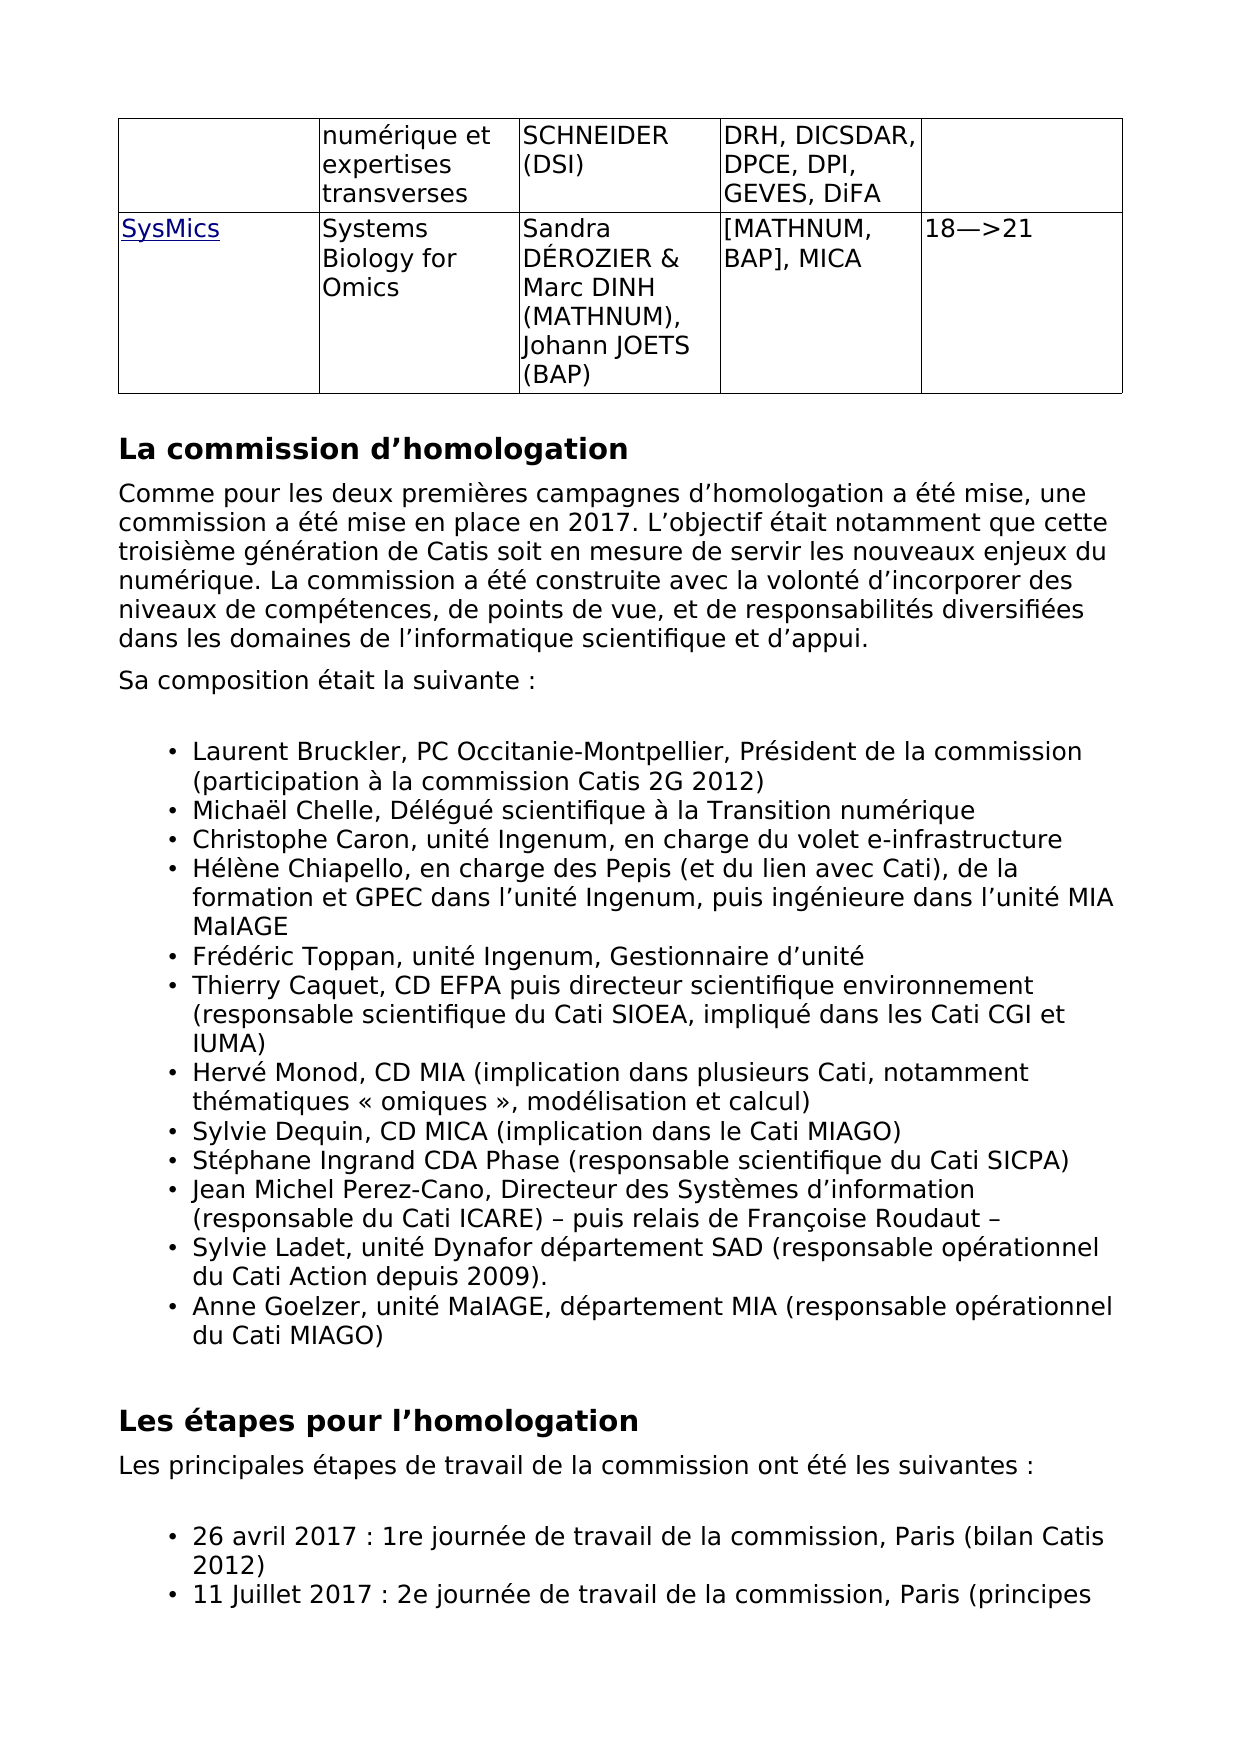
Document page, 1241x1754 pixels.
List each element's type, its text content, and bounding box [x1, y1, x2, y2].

list Frédéric Toppan, unité Ingenum, Gestionnaire d’unité [177, 942, 1122, 971]
table_cell [922, 119, 1122, 212]
table_cell DRH, DICSDAR, DPCE, DPI, GEVES, DiFA [721, 119, 921, 212]
list Hervé Monod, CD MIA (implication dans plusieurs Cati, notamment thématiques « omiques », modélisation et calcul) [177, 1058, 1122, 1117]
list Thierry Caquet, CD EFPA puis directeur scientifique environnement (responsable scientifique du Cati SIOEA, impliqué dans les Cati CGI et IUMA) [177, 971, 1122, 1058]
subtitle La commission d’homologation [118, 432, 1122, 466]
table_cell 18—>21 [922, 213, 1122, 392]
text Les principales étapes de travail de la commission ont été les suivantes : [118, 1451, 1122, 1480]
list Hélène Chiapello, en charge des Pepis (et du lien avec Cati), de la formation et GPEC dans l’unité Ingenum, puis ingénieure dans l’unité MIA MaIAGE [177, 854, 1122, 942]
list Stéphane Ingrand CDA Phase (responsable scientifique du Cati SICPA) [177, 1146, 1122, 1175]
table_cell Sandra DÉROZIER & Marc DINH (MATHNUM), Johann JOETS (BAP) [520, 213, 720, 392]
text Comme pour les deux premières campagnes d’homologation a été mise, une commission a été mise en place en 2017. L’objectif était notamment que cette troisième génération de Catis soit en mesure de servir les nouveaux enjeux du numérique. La commission a été construite avec la volonté d’incorporer des niveaux de compétences, de points de vue, et de responsabilités diversifiées dans les domaines de l’informatique scientifique et d’appui. [118, 479, 1122, 654]
list Sylvie Ladet, unité Dynafor département SAD (responsable opérationnel du Cati Action depuis 2009). [177, 1233, 1122, 1292]
list Christophe Caron, unité Ingenum, en charge du volet e-infrastructure [177, 825, 1122, 854]
table_cell SysMics [119, 213, 319, 392]
list Michaël Chelle, Délégué scientifique à la Transition numérique [177, 796, 1122, 825]
subtitle Les étapes pour l’homologation [118, 1404, 1122, 1438]
table_cell numérique et expertises transverses [320, 119, 519, 212]
list Anne Goelzer, unité MaIAGE, département MIA (responsable opérationnel du Cati MIAGO) [177, 1292, 1122, 1350]
list 26 avril 2017 : 1re journée de travail de la commission, Paris (bilan Catis 2012) [177, 1522, 1122, 1580]
table_cell [MATHNUM, BAP], MICA [721, 213, 921, 392]
list Jean Michel Perez-Cano, Directeur des Systèmes d’information (responsable du Cati ICARE) – puis relais de Françoise Roudaut – [177, 1175, 1122, 1233]
table_cell Systems Biology for Omics [320, 213, 519, 392]
table_cell SCHNEIDER (DSI) [520, 119, 720, 212]
list Sylvie Dequin, CD MICA (implication dans le Cati MIAGO) [177, 1117, 1122, 1146]
text Sa composition était la suivante : [118, 666, 1122, 696]
list 11 Juillet 2017 : 2e journée de travail de la commission, Paris (principes [177, 1580, 1122, 1609]
list Laurent Bruckler, PC Occitanie-Montpellier, Président de la commission (participation à la commission Catis 2G 2012) [177, 737, 1122, 796]
table_cell [119, 119, 319, 212]
